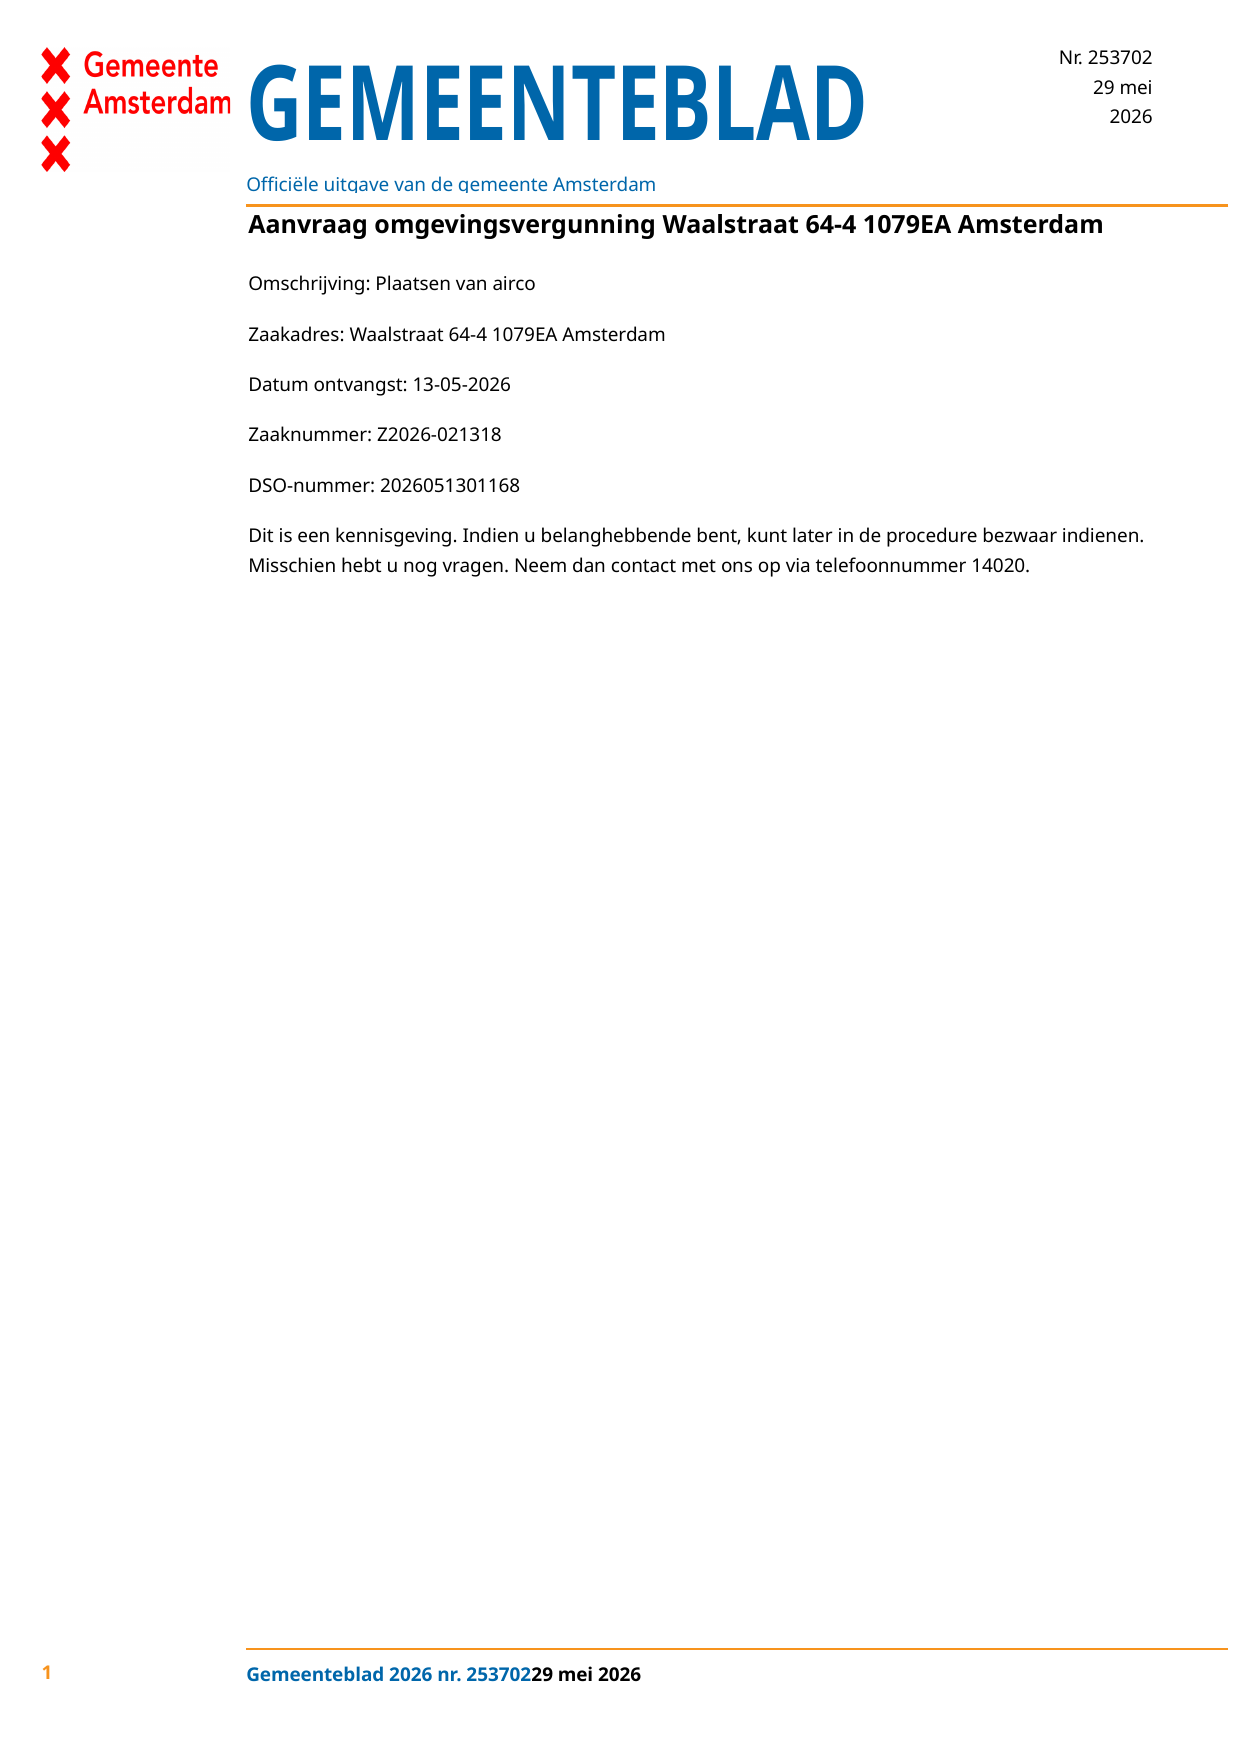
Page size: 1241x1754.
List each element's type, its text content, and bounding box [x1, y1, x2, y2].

picture [41, 47, 231, 172]
text Zaaknummer: Z2026-021318 [248, 422, 1152, 447]
text Aanvraag omgevingsvergunning Waalstraat 64-4 1079EA Amsterdam [248, 207, 1152, 241]
text DSO-nummer: 2026051301168 [248, 472, 1152, 498]
text Omschrijving: Plaatsen van airco [248, 270, 1152, 296]
text Zaakadres: Waalstraat 64-4 1079EA Amsterdam [248, 321, 1152, 346]
text Datum ontvangst: 13-05-2026 [248, 371, 1152, 397]
text Dit is een kennisgeving. Indien u belanghebbende bent, kunt later in de procedure bezwaar indienen. Misschien hebt u nog vragen. Neem dan contact met ons op via telefoonnummer 14020. [248, 522, 1152, 578]
